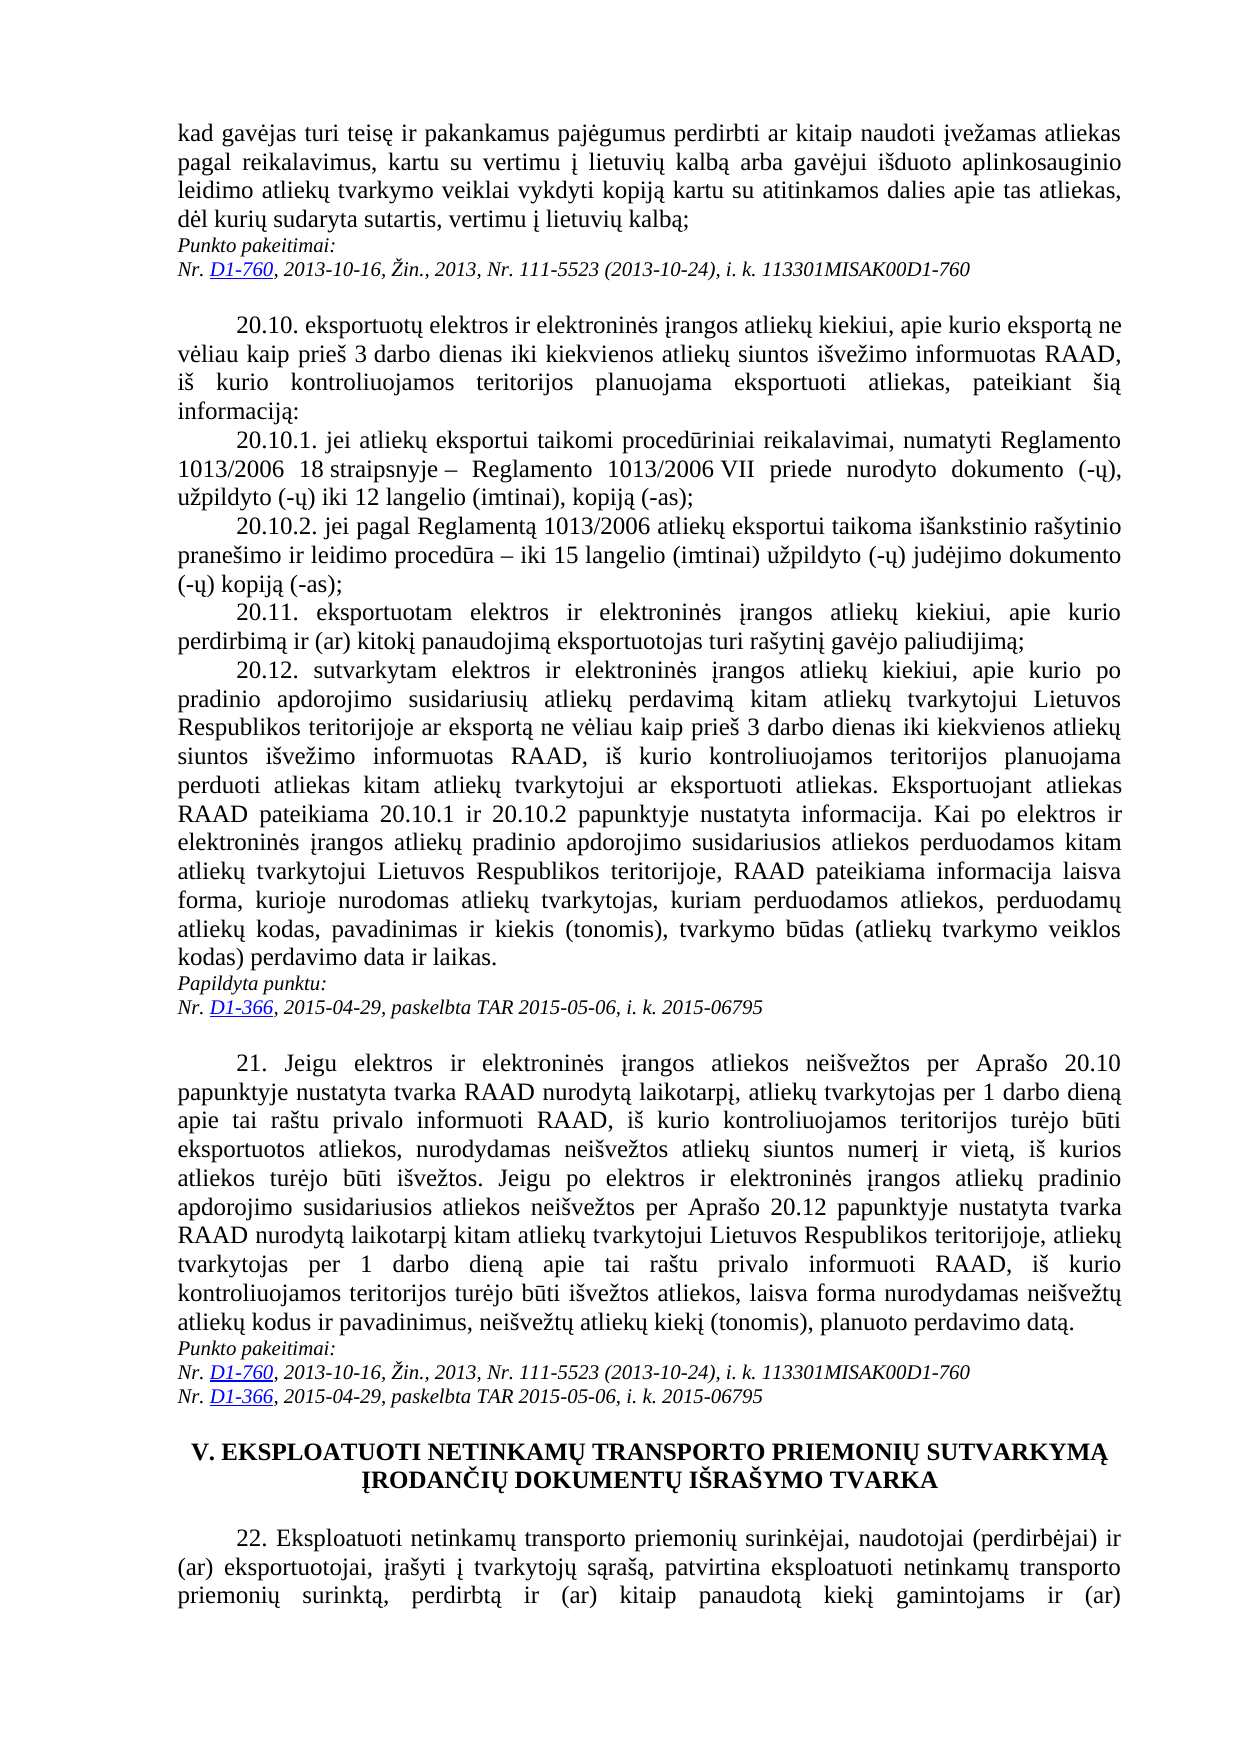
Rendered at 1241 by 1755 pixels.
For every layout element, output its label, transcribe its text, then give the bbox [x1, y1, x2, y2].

text Punkto pakeitimai: [177, 233, 1122, 257]
text 20.10. eksportuotų elektros ir elektroninės įrangos atliekų kiekiui, apie kurio eksportą ne vėliau kaip prieš 3 darbo dienas iki kiekvienos atliekų siuntos išvežimo informuotas RAAD, iš kurio kontroliuojamos teritorijos planuojama eksportuoti atliekas, pateikiant šią informaciją: [177, 310, 1122, 425]
text Nr. D1-366, 2015-04-29, paskelbta TAR 2015-05-06, i. k. 2015-06795 [177, 995, 1122, 1019]
text 21. Jeigu elektros ir elektroninės įrangos atliekos neišvežtos per Aprašo 20.10 papunktyje nustatyta tvarka RAAD nurodytą laikotarpį, atliekų tvarkytojas per 1 darbo dieną apie tai raštu privalo informuoti RAAD, iš kurio kontroliuojamos teritorijos turėjo būti eksportuotos atliekos, nurodydamas neišvežtos atliekų siuntos numerį ir vietą, iš kurios atliekos turėjo būti išvežtos. Jeigu po elektros ir elektroninės įrangos atliekų pradinio apdorojimo susidariusios atliekos neišvežtos per Aprašo 20.12 papunktyje nustatyta tvarka RAAD nurodytą laikotarpį kitam atliekų tvarkytojui Lietuvos Respublikos teritorijoje, atliekų tvarkytojas per 1 darbo dieną apie tai raštu privalo informuoti RAAD, iš kurio kontroliuojamos teritorijos turėjo būti išvežtos atliekos, laisva forma nurodydamas neišvežtų atliekų kodus ir pavadinimus, neišvežtų atliekų kiekį (tonomis), planuoto perdavimo datą. [177, 1048, 1122, 1336]
text 22. Eksploatuoti netinkamų transporto priemonių surinkėjai, naudotojai (perdirbėjai) ir (ar) eksportuotojai, įrašyti į tvarkytojų sąrašą, patvirtina eksploatuoti netinkamų transporto priemonių surinktą, perdirbtą ir (ar) kitaip panaudotą kiekį gamintojams ir (ar) [177, 1523, 1122, 1609]
text Punkto pakeitimai: [177, 1336, 1122, 1360]
text V. EKSPLOATUOTI NETINKAMŲ TRANSPORTO PRIEMONIŲ sutvarkymą įrodančių dokumentų išrašymo tvarka [177, 1437, 1122, 1494]
text 20.10.1. jei atliekų eksportui taikomi procedūriniai reikalavimai, numatyti Reglamento 1013/2006 18 straipsnyje – Reglamento 1013/2006 VII priede nurodyto dokumento (-ų), užpildyto (-ų) iki 12 langelio (imtinai), kopiją (-as); [177, 425, 1122, 511]
text 20.10.2. jei pagal Reglamentą 1013/2006 atliekų eksportui taikoma išankstinio rašytinio pranešimo ir leidimo procedūra – iki 15 langelio (imtinai) užpildyto (-ų) judėjimo dokumento (-ų) kopiją (-as); [177, 511, 1122, 597]
text Nr. D1-366, 2015-04-29, paskelbta TAR 2015-05-06, i. k. 2015-06795 [177, 1384, 1122, 1408]
text 20.11. eksportuotam elektros ir elektroninės įrangos atliekų kiekiui, apie kurio perdirbimą ir (ar) kitokį panaudojimą eksportuotojas turi rašytinį gavėjo paliudijimą; [177, 597, 1122, 655]
text 20.12. sutvarkytam elektros ir elektroninės įrangos atliekų kiekiui, apie kurio po pradinio apdorojimo susidariusių atliekų perdavimą kitam atliekų tvarkytojui Lietuvos Respublikos teritorijoje ar eksportą ne vėliau kaip prieš 3 darbo dienas iki kiekvienos atliekų siuntos išvežimo informuotas RAAD, iš kurio kontroliuojamos teritorijos planuojama perduoti atliekas kitam atliekų tvarkytojui ar eksportuoti atliekas. Eksportuojant atliekas RAAD pateikiama 20.10.1 ir 20.10.2 papunktyje nustatyta informacija. Kai po elektros ir elektroninės įrangos atliekų pradinio apdorojimo susidariusios atliekos perduodamos kitam atliekų tvarkytojui Lietuvos Respublikos teritorijoje, RAAD pateikiama informacija laisva forma, kurioje nurodomas atliekų tvarkytojas, kuriam perduodamos atliekos, perduodamų atliekų kodas, pavadinimas ir kiekis (tonomis), tvarkymo būdas (atliekų tvarkymo veiklos kodas) perdavimo data ir laikas. [177, 655, 1122, 971]
text Nr. D1-760, 2013-10-16, Žin., 2013, Nr. 111-5523 (2013-10-24), i. k. 113301MISAK00D1-760 [177, 257, 1122, 281]
text Nr. D1-760, 2013-10-16, Žin., 2013, Nr. 111-5523 (2013-10-24), i. k. 113301MISAK00D1-760 [177, 1360, 1122, 1384]
text kad gavėjas turi teisę ir pakankamus pajėgumus perdirbti ar kitaip naudoti įvežamas atliekas pagal reikalavimus, kartu su vertimu į lietuvių kalbą arba gavėjui išduoto aplinkosauginio leidimo atliekų tvarkymo veiklai vykdyti kopiją kartu su atitinkamos dalies apie tas atliekas, dėl kurių sudaryta sutartis, vertimu į lietuvių kalbą; [177, 118, 1122, 233]
text Papildyta punktu: [177, 971, 1122, 995]
